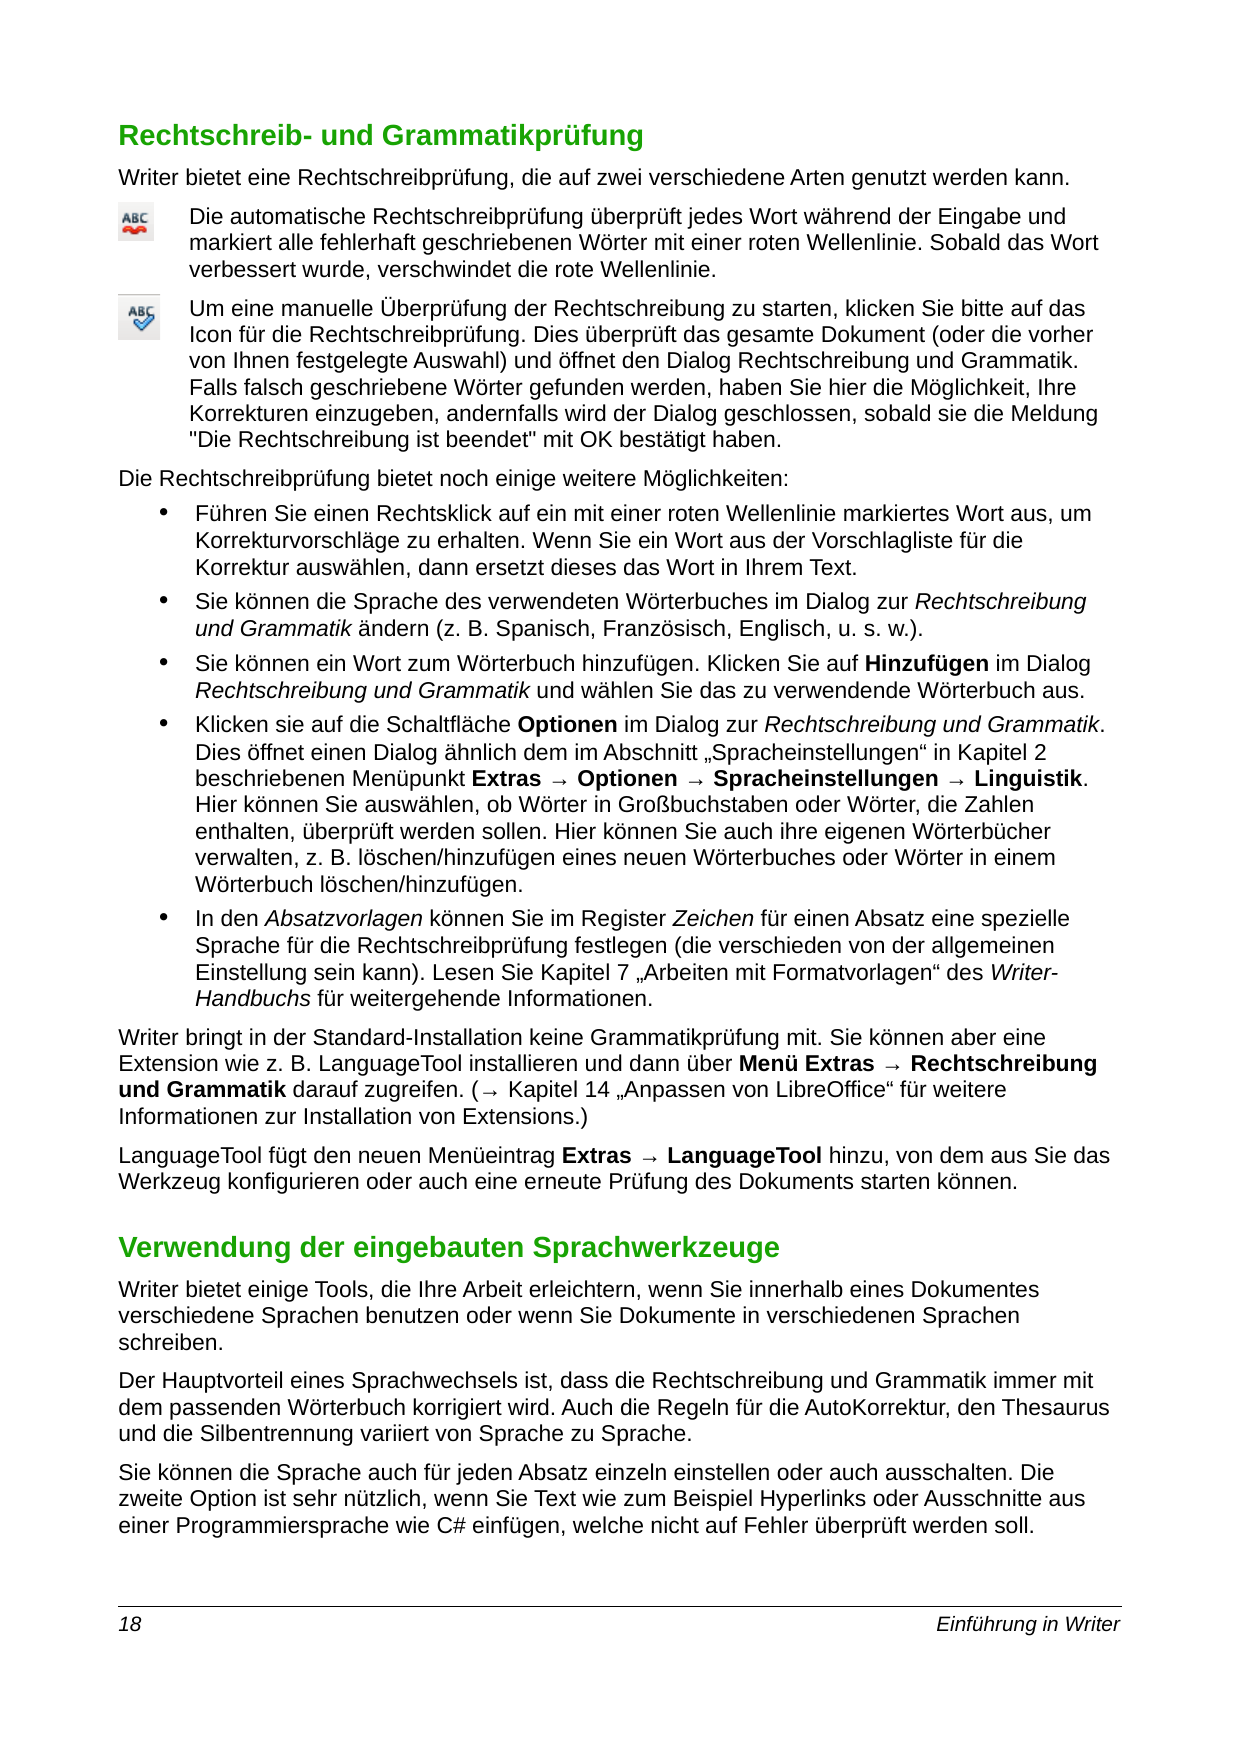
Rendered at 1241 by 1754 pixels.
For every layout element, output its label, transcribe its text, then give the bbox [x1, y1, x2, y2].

table_cell Um eine manuelle Überprüfung der Rechtschreibung zu starten, klicken Sie bitte auf das Icon für die Rechtschreibprüfung. Dies überprüft das gesamte Dokument (oder die vorher von Ihnen festgelegte Auswahl) und öffnet den Dialog Rechtschreibung und Grammatik. Falls falsch geschriebene Wörter gefunden werden, haben Sie hier die Möglichkeit, Ihre Korrekturen einzugeben, andernfalls wird der Dialog geschlossen, sobald sie die Meldung "Die Rechtschreibung ist beendet" mit OK bestätigt haben. [189, 295, 1123, 465]
subtitle Verwendung der eingebauten Sprachwerkzeuge [118, 1230, 1122, 1263]
table_cell [118, 295, 189, 465]
text Der Hauptvorteil eines Sprachwechsels ist, dass die Rechtschreibung und Grammatik immer mit dem passenden Wörterbuch korrigiert wird. Auch die Regeln für die AutoKorrektur, den Thesaurus und die Silbentrennung variiert von Sprache zu Sprache. [118, 1367, 1122, 1446]
text LanguageTool fügt den neuen Menüeintrag Extras → LanguageTool hinzu, von dem aus Sie das Werkzeug konfigurieren oder auch eine erneute Prüfung des Dokuments starten können. [118, 1142, 1122, 1194]
picture [118, 202, 154, 241]
list Die Rechtschreibprüfung bietet noch einige weitere Möglichkeiten: [118, 465, 1122, 491]
subtitle Rechtschreib- und Grammatikprüfung [118, 118, 1122, 152]
list Führen Sie einen Rechtsklick auf ein mit einer roten Wellenlinie markiertes Wort aus, um Korrekturvorschläge zu erhalten. Wenn Sie ein Wort aus der Vorschlagliste für die Korrektur auswählen, dann ersetzt dieses das Wort in Ihrem Text. [156, 498, 1122, 580]
text Sie können die Sprache auch für jeden Absatz einzeln einstellen oder auch ausschalten. Die zweite Option ist sehr nützlich, wenn Sie Text wie zum Beispiel Hyperlinks oder Ausschnitte aus einer Programmiersprache wie C# einfügen, welche nicht auf Fehler überprüft werden soll. [118, 1459, 1122, 1538]
list In den Absatzvorlagen können Sie im Register Zeichen für einen Absatz eine spezielle Sprache für die Rechtschreibprüfung festlegen (die verschieden von der allgemeinen Einstellung sein kann). Lesen Sie Kapitel 7 „Arbeiten mit Formatvorlagen“ des Writer-Handbuchs für weitergehende Informationen. [156, 903, 1122, 1011]
list Klicken sie auf die Schaltfläche Optionen im Dialog zur Rechtschreibung und Grammatik. Dies öffnet einen Dialog ähnlich dem im Abschnitt „Spracheinstellungen“ in Kapitel 2 beschriebenen Menüpunkt Extras → Optionen → Spracheinstellungen → Linguistik. Hier können Sie auswählen, ob Wörter in Großbuchstaben oder Wörter, die Zahlen enthalten, überprüft werden sollen. Hier können Sie auch ihre eigenen Wörterbücher verwalten, z. B. löschen/hinzufügen eines neuen Wörterbuches oder Wörter in einem Wörterbuch löschen/hinzufügen. [156, 709, 1122, 897]
text Writer bietet eine Rechtschreibprüfung, die auf zwei verschiedene Arten genutzt werden kann. [118, 164, 1122, 190]
text Writer bietet einige Tools, die Ihre Arbeit erleichtern, wenn Sie innerhalb eines Dokumentes verschiedene Sprachen benutzen oder wenn Sie Dokumente in verschiedenen Sprachen schreiben. [118, 1276, 1122, 1355]
list Sie können ein Wort zum Wörterbuch hinzufügen. Klicken Sie auf Hinzufügen im Dialog Rechtschreibung und Grammatik und wählen Sie das zu verwendende Wörterbuch aus. [156, 648, 1122, 703]
table_header [118, 203, 189, 294]
picture [118, 294, 161, 340]
table_header Die automatische Rechtschreibprüfung überprüft jedes Wort während der Eingabe und markiert alle fehlerhaft geschriebenen Wörter mit einer roten Wellenlinie. Sobald das Wort verbessert wurde, verschwindet die rote Wellenlinie. [189, 203, 1123, 294]
list Sie können die Sprache des verwendeten Wörterbuches im Dialog zur Rechtschreibung und Grammatik ändern (z. B. Spanisch, Französisch, Englisch, u. s. w.). [156, 586, 1122, 642]
text Writer bringt in der Standard-Installation keine Grammatikprüfung mit. Sie können aber eine Extension wie z. B. LanguageTool installieren und dann über Menü Extras → Rechtschreibung und Grammatik darauf zugreifen. (→ Kapitel 14 „Anpassen von LibreOffice“ für weitere Informationen zur Installation von Extensions.) [118, 1024, 1122, 1129]
